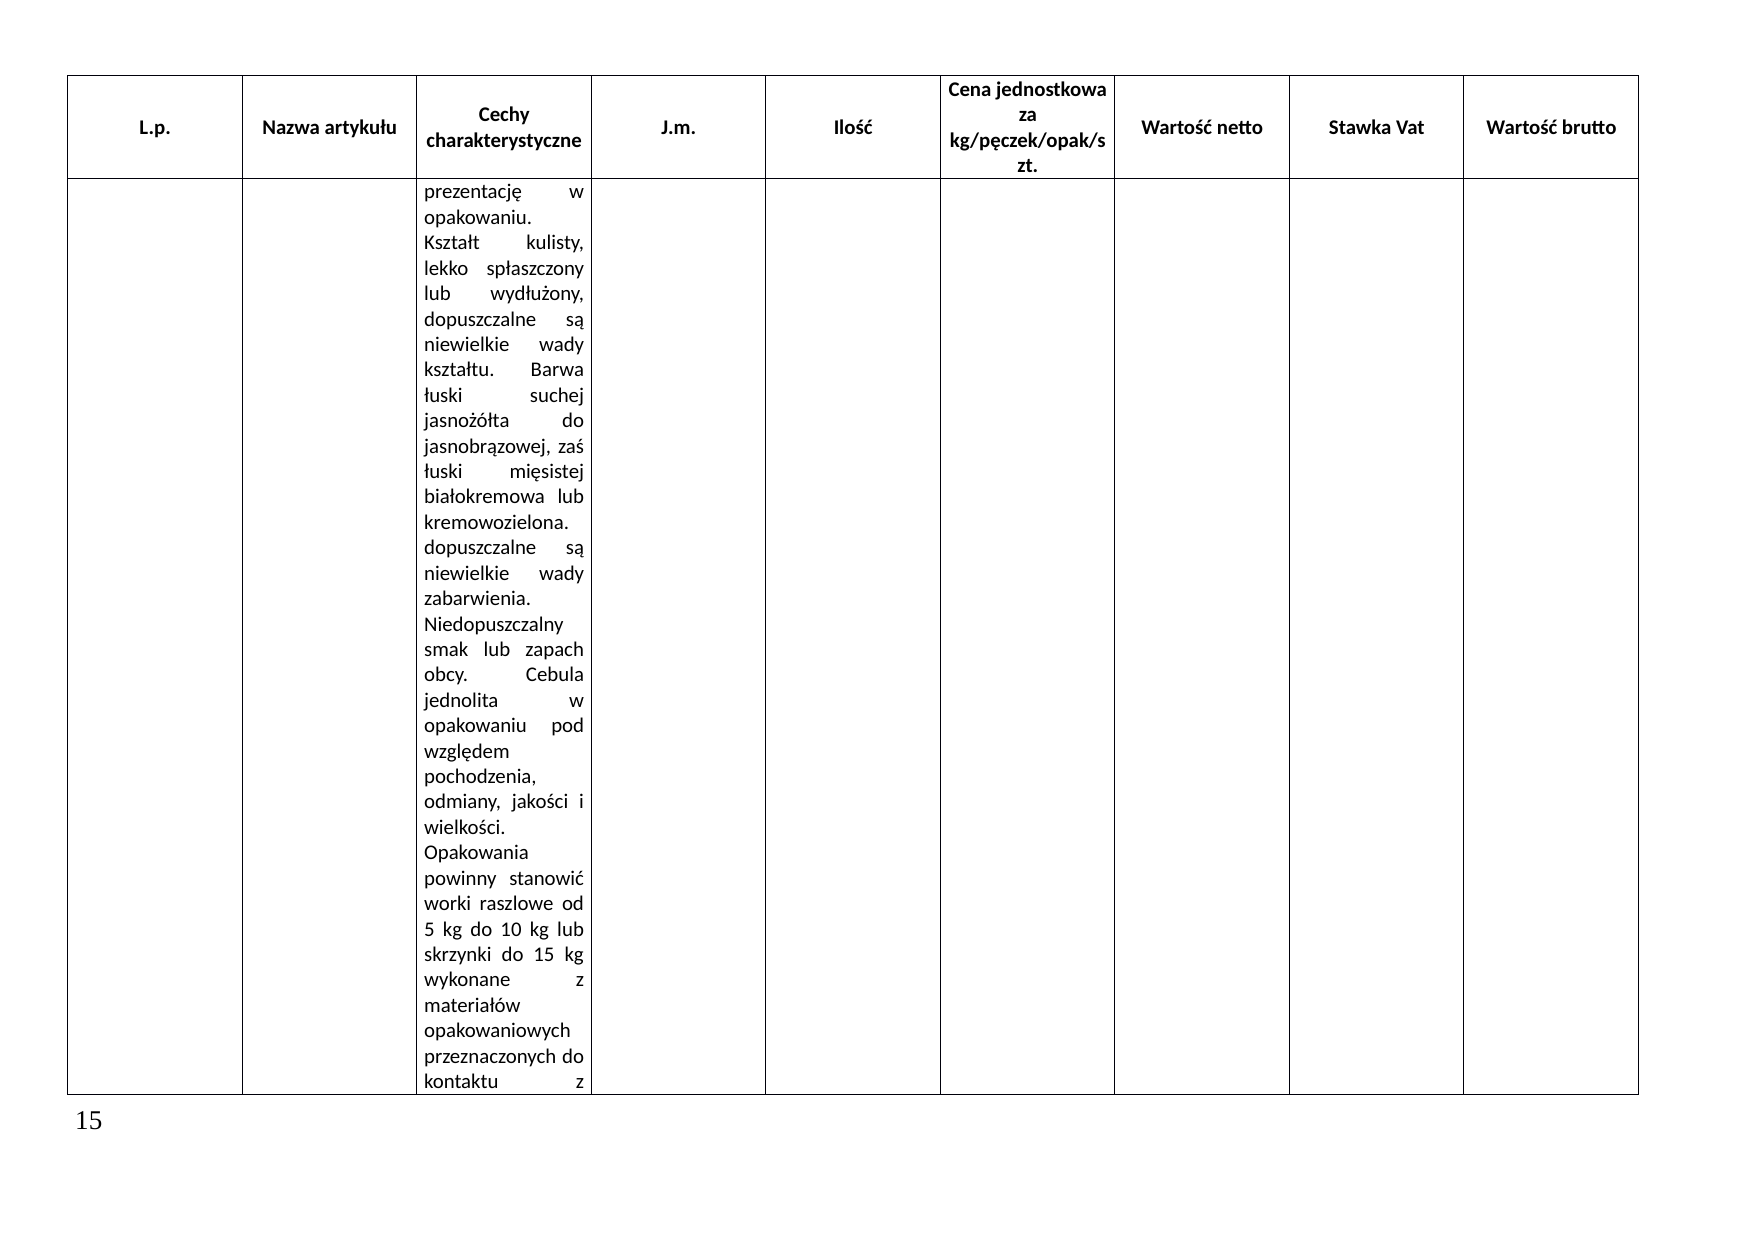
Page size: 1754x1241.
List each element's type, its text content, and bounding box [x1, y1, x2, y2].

table_header Stawka Vat [1290, 76, 1463, 178]
table_cell [1464, 179, 1638, 1094]
table_header J.m. [592, 76, 765, 178]
table_cell [941, 179, 1114, 1094]
table_header Cechy charakterystyczne [417, 76, 591, 178]
table_cell [592, 179, 765, 1094]
table_header Wartość brutto [1464, 76, 1638, 178]
table_header Nazwa artykułu [243, 76, 416, 178]
table_header Wartość netto [1115, 76, 1289, 178]
table_cell [243, 179, 416, 1094]
table_cell [1290, 179, 1463, 1094]
table_cell [68, 179, 242, 1094]
table_cell prezentację w opakowaniu. Kształt kulisty, lekko spłaszczony lub wydłużony, dopuszczalne są niewielkie wady kształtu. Barwa łuski suchej jasnożółta do jasnobrązowej, zaś łuski mięsistej białokremowa lub kremowozielona. dopuszczalne są niewielkie wady zabarwienia. Niedopuszczalny smak lub zapach obcy. Cebula jednolita w opakowaniu pod względem pochodzenia, odmiany, jakości i wielkości. Opakowania powinny stanowić worki raszlowe od 5 kg do 10 kg lub skrzynki do 15 kg wykonane z materiałów opakowaniowych przeznaczonych do kontaktu z [417, 179, 591, 1094]
table_header L.p. [68, 76, 242, 178]
table_header Cena jednostkowa za kg/pęczek/opak/szt. [941, 76, 1114, 178]
table_cell [1115, 179, 1289, 1094]
table_cell [766, 179, 940, 1094]
table_header Ilość [766, 76, 940, 178]
